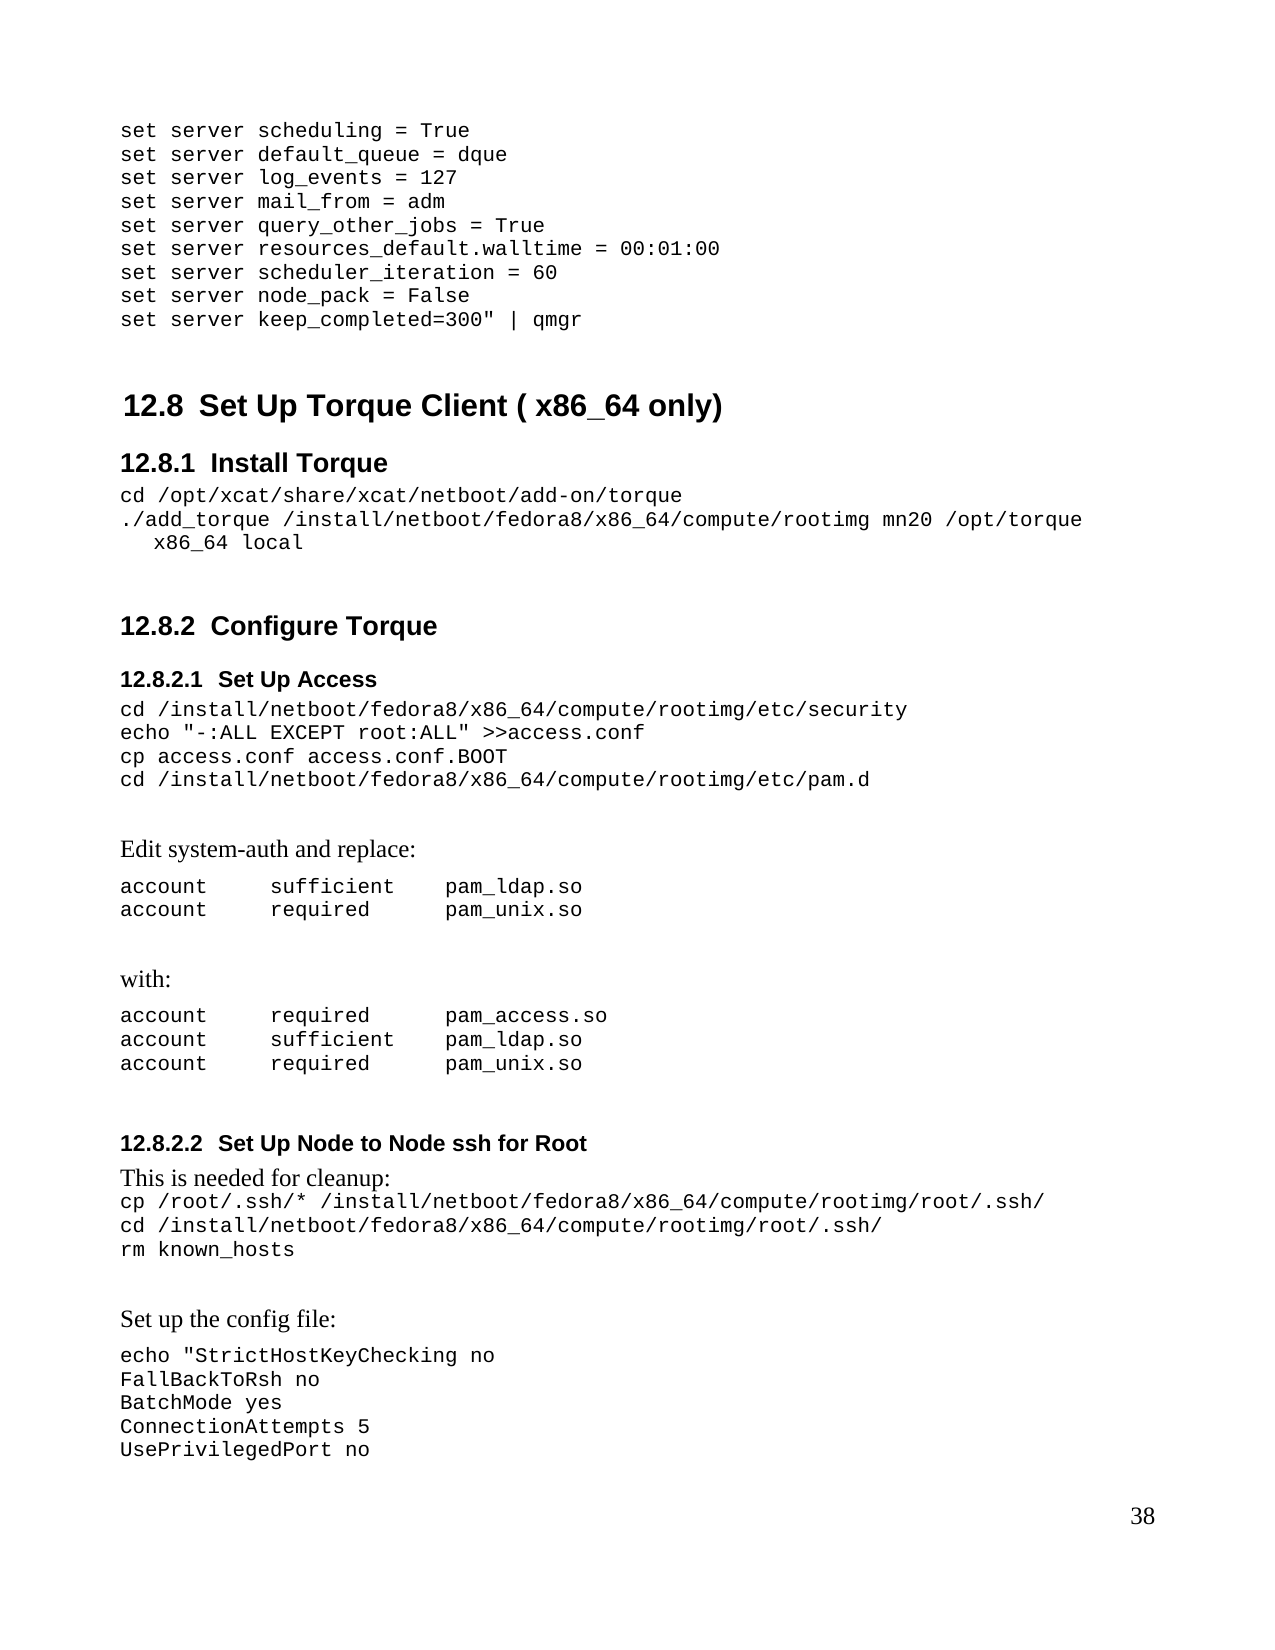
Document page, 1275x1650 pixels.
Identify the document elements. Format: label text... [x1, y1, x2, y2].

subtitle Set Up Access [120, 666, 1155, 692]
text Set up the config file: [120, 1304, 1155, 1332]
text cd /install/netboot/fedora8/x86_64/compute/rootimg/etc/pam.d [120, 769, 1155, 793]
subtitle Install Torque [120, 447, 1155, 479]
text account sufficient pam_ldap.so [120, 876, 1155, 899]
subtitle Set Up Torque Client ( x86_64 only) [123, 387, 1155, 422]
text cd /install/netboot/fedora8/x86_64/compute/rootimg/root/.ssh/ [120, 1215, 1155, 1239]
text FallBackToRsh no [120, 1368, 1155, 1392]
text set server scheduler_iteration = 60 [120, 262, 1155, 286]
text BatchMode yes [120, 1392, 1155, 1416]
text ConnectionAttempts 5 [120, 1416, 1155, 1439]
text cd /install/netboot/fedora8/x86_64/compute/rootimg/etc/security [120, 698, 1155, 722]
text set server scheduling = True [120, 120, 1155, 144]
text set server default_queue = dque [120, 144, 1155, 167]
subtitle Set Up Node to Node ssh for Root [120, 1130, 1155, 1156]
text rm known_hosts [120, 1239, 1155, 1262]
text UsePrivilegedPort no [120, 1439, 1155, 1463]
subtitle Configure Torque [120, 610, 1155, 641]
text account required pam_access.so [120, 1005, 1155, 1029]
text with: [120, 964, 1155, 993]
text set server log_events = 127 [120, 167, 1155, 191]
text set server node_pack = False [120, 286, 1155, 309]
text ./add_torque /install/netboot/fedora8/x86_64/compute/rootimg mn20 /opt/torque x86_64 local [120, 509, 1155, 556]
text cd /opt/xcat/share/xcat/netboot/add-on/torque [120, 485, 1155, 509]
text account required pam_unix.so [120, 899, 1155, 923]
text set server query_other_jobs = True [120, 214, 1155, 238]
text Edit system-auth and replace: [120, 834, 1155, 863]
text set server mail_from = adm [120, 191, 1155, 214]
text This is needed for cleanup: [120, 1163, 1155, 1191]
text account required pam_unix.so [120, 1053, 1155, 1076]
text echo "-:ALL EXCEPT root:ALL" >>access.conf [120, 722, 1155, 746]
text set server keep_completed=300" | qmgr [120, 309, 1155, 333]
text account sufficient pam_ldap.so [120, 1029, 1155, 1053]
text set server resources_default.walltime = 00:01:00 [120, 238, 1155, 262]
text echo "StrictHostKeyChecking no [120, 1345, 1155, 1368]
text cp access.conf access.conf.BOOT [120, 746, 1155, 769]
text cp /root/.ssh/* /install/netboot/fedora8/x86_64/compute/rootimg/root/.ssh/ [120, 1191, 1155, 1215]
